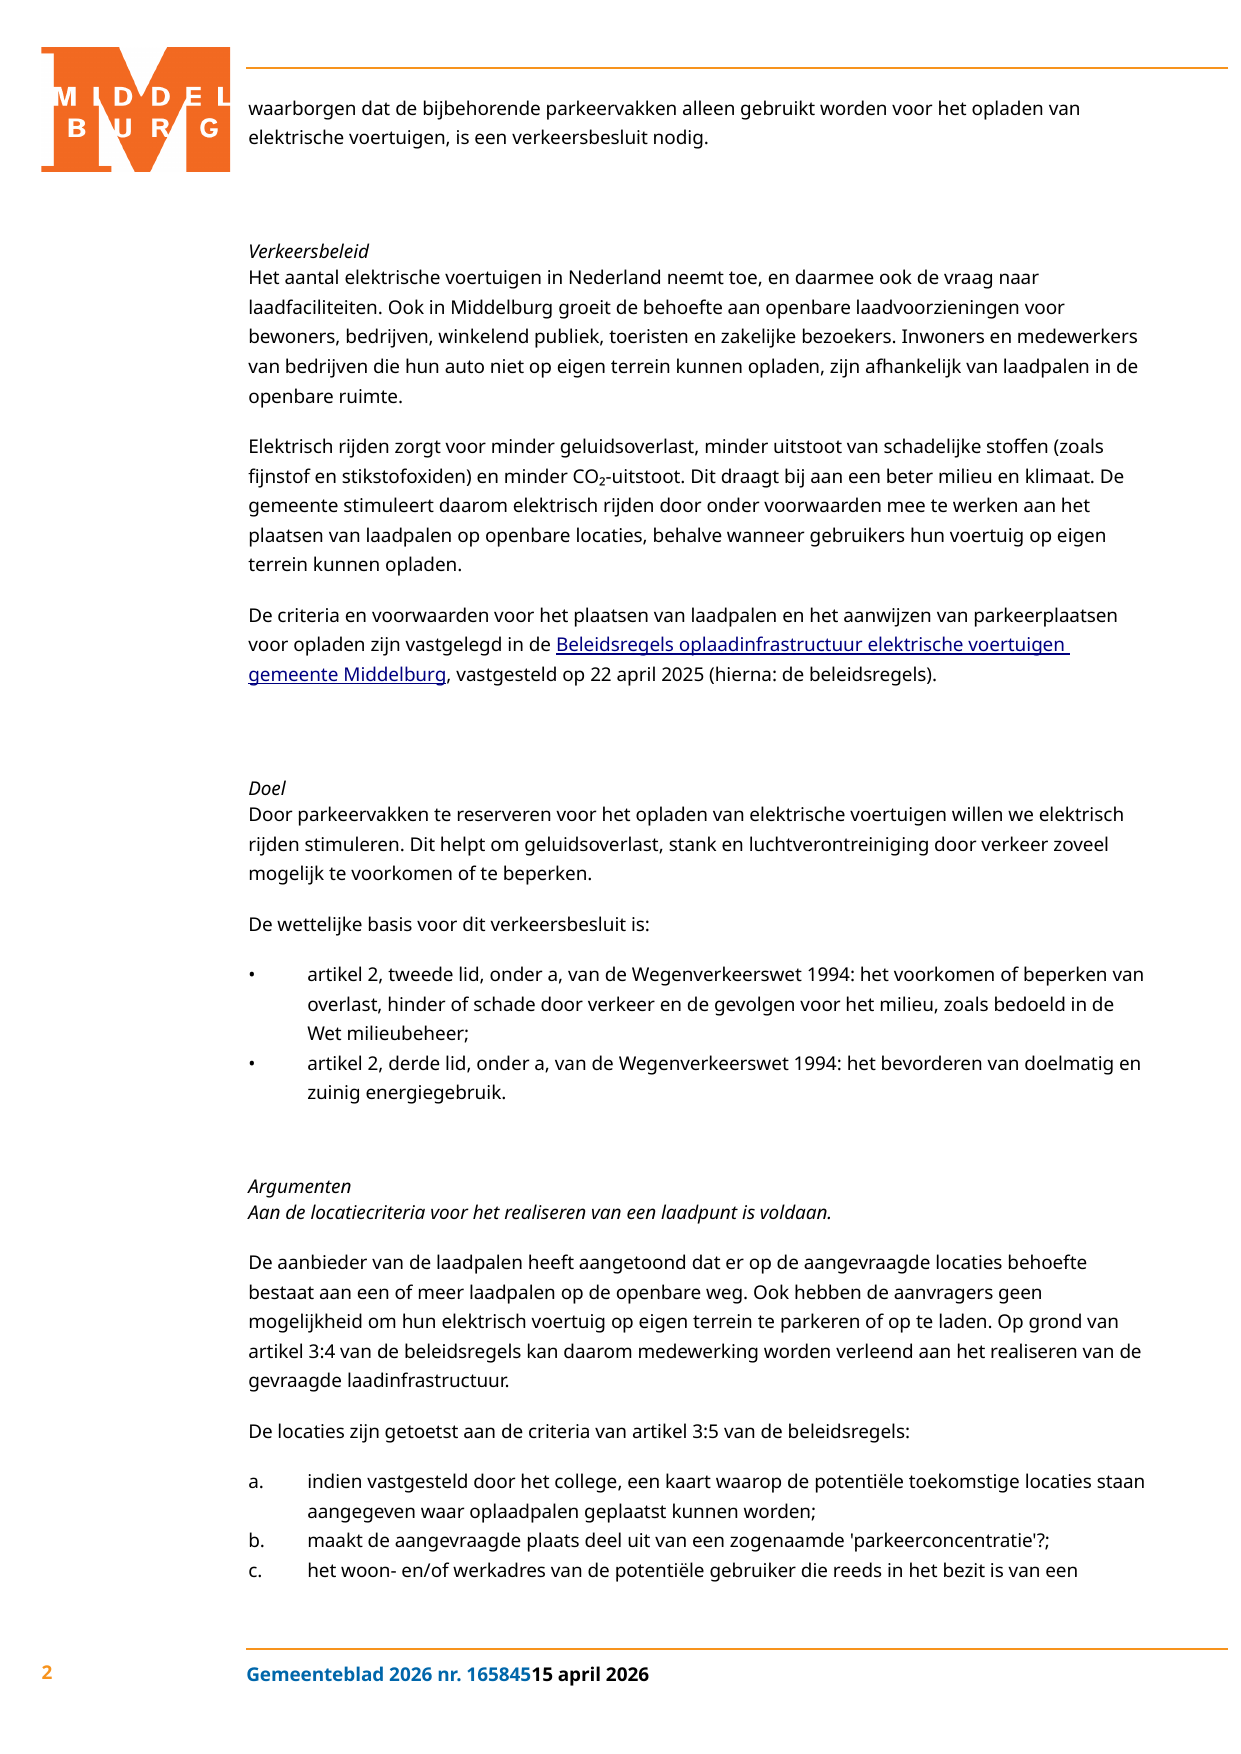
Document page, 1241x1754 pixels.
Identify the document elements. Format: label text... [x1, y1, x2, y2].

list artikel 2, tweede lid, onder a, van de Wegenverkeerswet 1994: het voorkomen of beperken van overlast, hinder of schade door verkeer en de gevolgen voor het milieu, zoals bedoeld in de Wet milieubeheer; [248, 961, 1152, 1046]
text De wettelijke basis voor dit verkeersbesluit is: [248, 911, 1152, 937]
text Door parkeervakken te reserveren voor het opladen van elektrische voertuigen willen we elektrisch rijden stimuleren. Dit helpt om geluidsoverlast, stank en luchtverontreiniging door verkeer zoveel mogelijk te voorkomen of te beperken. [248, 801, 1152, 886]
text Aan de locatiecriteria voor het realiseren van een laadpunt is voldaan. [248, 1199, 1152, 1224]
text Het aantal elektrische voertuigen in Nederland neemt toe, en daarmee ook de vraag naar laadfaciliteiten. Ook in Middelburg groeit de behoefte aan openbare laadvoorzieningen voor bewoners, bedrijven, winkelend publiek, toeristen en zakelijke bezoekers. Inwoners en medewerkers van bedrijven die hun auto niet op eigen terrein kunnen opladen, zijn afhankelijk van laadpalen in de openbare ruimte. [248, 264, 1152, 408]
text De aanbieder van de laadpalen heeft aangetoond dat er op de aangevraagde locaties behoefte bestaat aan een of meer laadpalen op de openbare weg. Ook hebben de aanvragers geen mogelijkheid om hun elektrisch voertuig op eigen terrein te parkeren of op te laden. Op grond van artikel 3:4 van de beleidsregels kan daarom medewerking worden verleend aan het realiseren van de gevraagde laadinfrastructuur. [248, 1249, 1152, 1393]
list het woon- en/of werkadres van de potentiële gebruiker die reeds in het bezit is van een [248, 1557, 1152, 1583]
text waarborgen dat de bijbehorende parkeervakken alleen gebruikt worden voor het opladen van elektrische voertuigen, is een verkeersbesluit nodig. [248, 95, 1152, 150]
picture [41, 47, 231, 172]
list indien vastgesteld door het college, een kaart waarop de potentiële toekomstige locaties staan aangegeven waar oplaadpalen geplaatst kunnen worden; [248, 1468, 1152, 1524]
text Elektrisch rijden zorgt voor minder geluidsoverlast, minder uitstoot van schadelijke stoffen (zoals fijnstof en stikstofoxiden) en minder CO₂-uitstoot. Dit draagt bij aan een beter milieu en klimaat. De gemeente stimuleert daarom elektrisch rijden door onder voorwaarden mee te werken aan het plaatsen van laadpalen op openbare locaties, behalve wanneer gebruikers hun voertuig op eigen terrein kunnen opladen. [248, 433, 1152, 577]
text De criteria en voorwaarden voor het plaatsen van laadpalen en het aanwijzen van parkeerplaatsen voor opladen zijn vastgelegd in de Beleidsregels oplaadinfrastructuur elektrische voertuigen gemeente Middelburg, vastgesteld op 22 april 2025 (hierna: de beleidsregels). [248, 602, 1152, 687]
text Verkeersbeleid [248, 239, 1152, 264]
text Argumenten [248, 1173, 1152, 1199]
list maakt de aangevraagde plaats deel uit van een zogenaamde 'parkeerconcentratie'?; [248, 1528, 1152, 1553]
text Doel [248, 776, 1152, 801]
list artikel 2, derde lid, onder a, van de Wegenverkeerswet 1994: het bevorderen van doelmatig en zuinig energiegebruik. [248, 1050, 1152, 1105]
text De locaties zijn getoetst aan de criteria van artikel 3:5 van de beleidsregels: [248, 1418, 1152, 1444]
